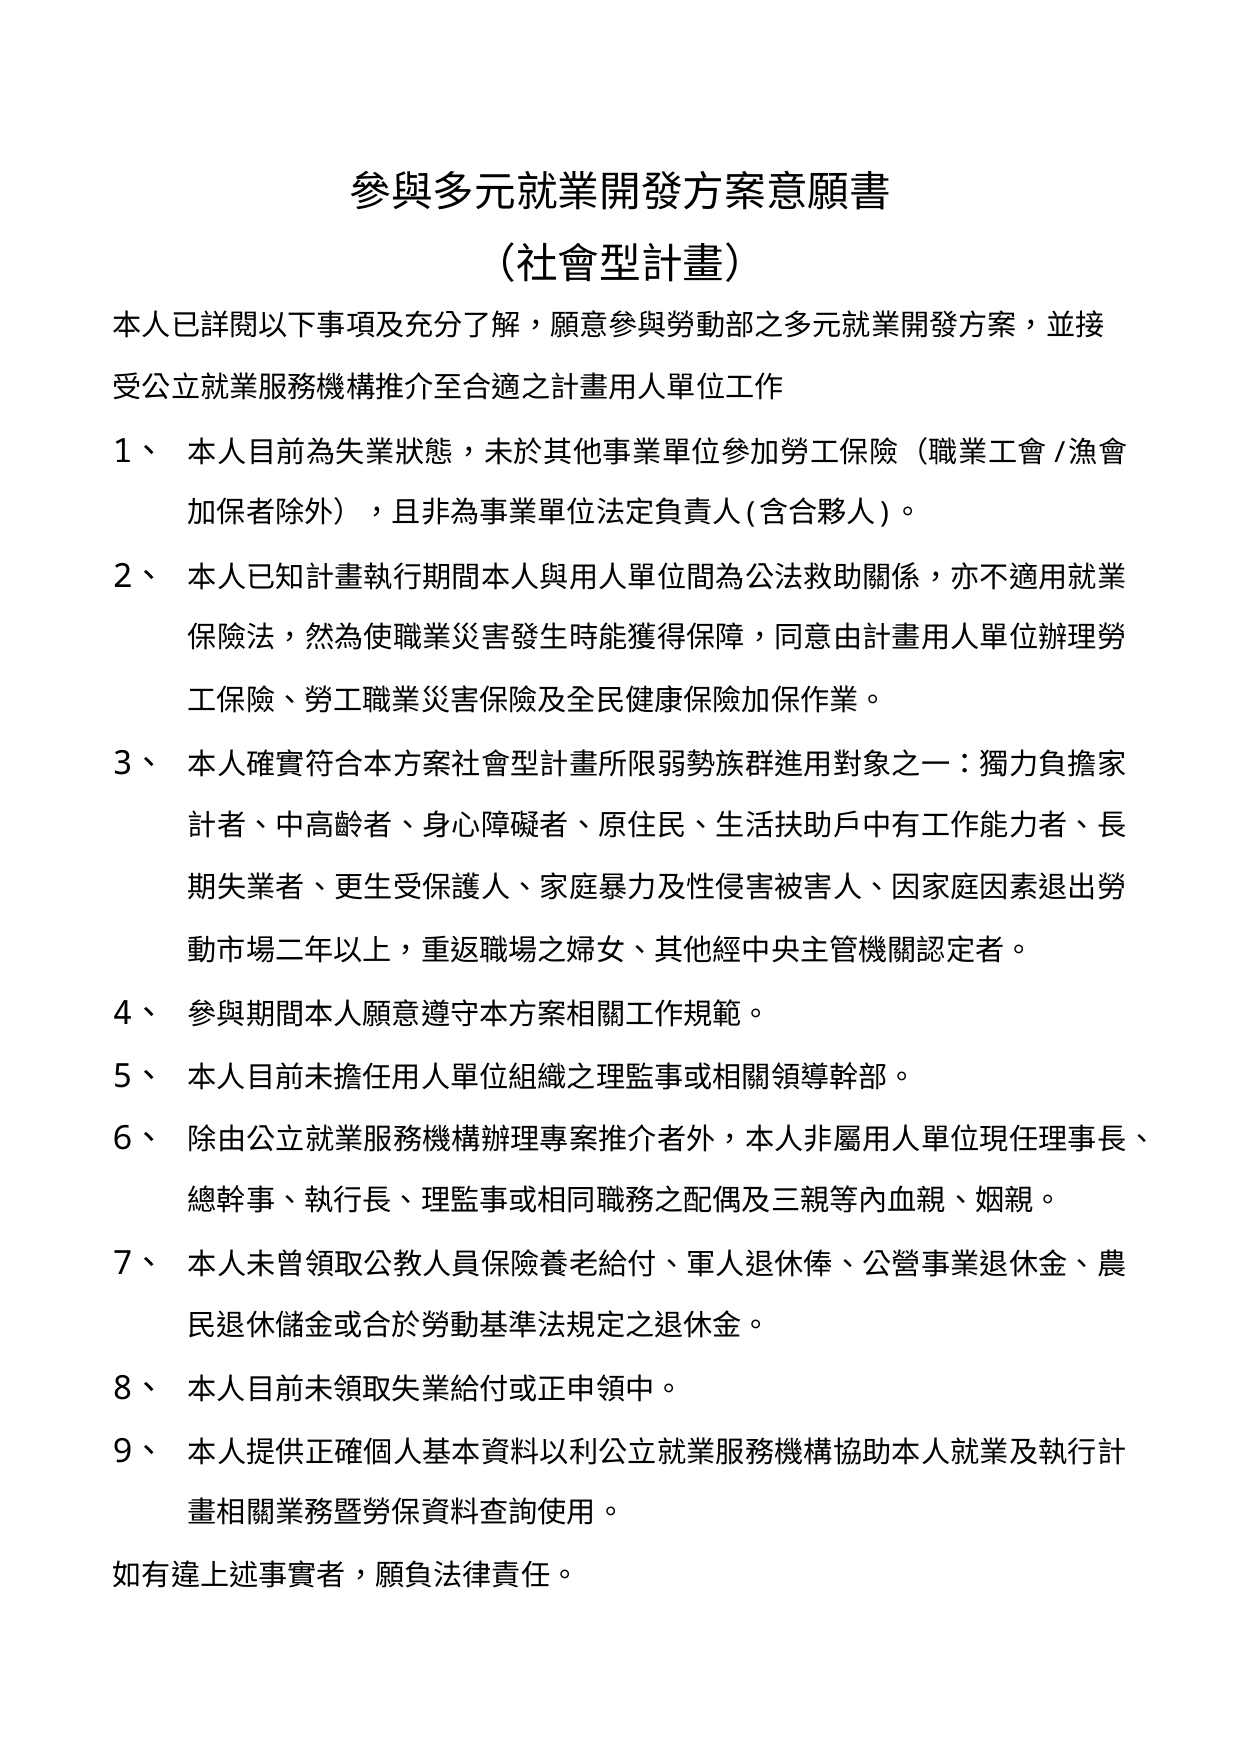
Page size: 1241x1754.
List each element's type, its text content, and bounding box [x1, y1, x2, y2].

text 參與多元就業開發方案意願書 [112, 158, 1128, 218]
list 本人目前未領取失業給付或正申領中。 [112, 1343, 1128, 1406]
list 本人未曾領取公教人員保險養老給付、軍人退休俸、公營事業退休金、農民退休儲金或合於勞動基準法規定之退休金。 [112, 1218, 1128, 1343]
list 參與期間本人願意遵守本方案相關工作規範。 [112, 968, 1128, 1031]
list 本人目前為失業狀態，未於其他事業單位參加勞工保險（職業工會/漁會加保者除外），且非為事業單位法定負責人(含合夥人)。 [112, 406, 1128, 531]
text （社會型計畫） [112, 218, 1128, 281]
list 除由公立就業服務機構辦理專案推介者外，本人非屬用人單位現任理事長、總幹事、執行長、理監事或相同職務之配偶及三親等內血親、姻親。 [112, 1093, 1128, 1218]
text 本人已詳閱以下事項及充分了解，願意參與勞動部之多元就業開發方案，並接受公立就業服務機構推介至合適之計畫用人單位工作 [112, 281, 1128, 406]
text 如有違上述事實者，願負法律責任。 [112, 1531, 1128, 1593]
list 本人提供正確個人基本資料以利公立就業服務機構協助本人就業及執行計畫相關業務暨勞保資料查詢使用。 [112, 1406, 1128, 1531]
list 本人已知計畫執行期間本人與用人單位間為公法救助關係，亦不適用就業保險法，然為使職業災害發生時能獲得保障，同意由計畫用人單位辦理勞工保險、勞工職業災害保險及全民健康保險加保作業。 [112, 531, 1128, 718]
list 本人確實符合本方案社會型計畫所限弱勢族群進用對象之一：獨力負擔家計者、中高齡者、身心障礙者、原住民、生活扶助戶中有工作能力者、長期失業者、更生受保護人、家庭暴力及性侵害被害人、因家庭因素退出勞動市場二年以上，重返職場之婦女、其他經中央主管機關認定者。 [112, 718, 1128, 968]
list 本人目前未擔任用人單位組織之理監事或相關領導幹部。 [112, 1031, 1128, 1093]
